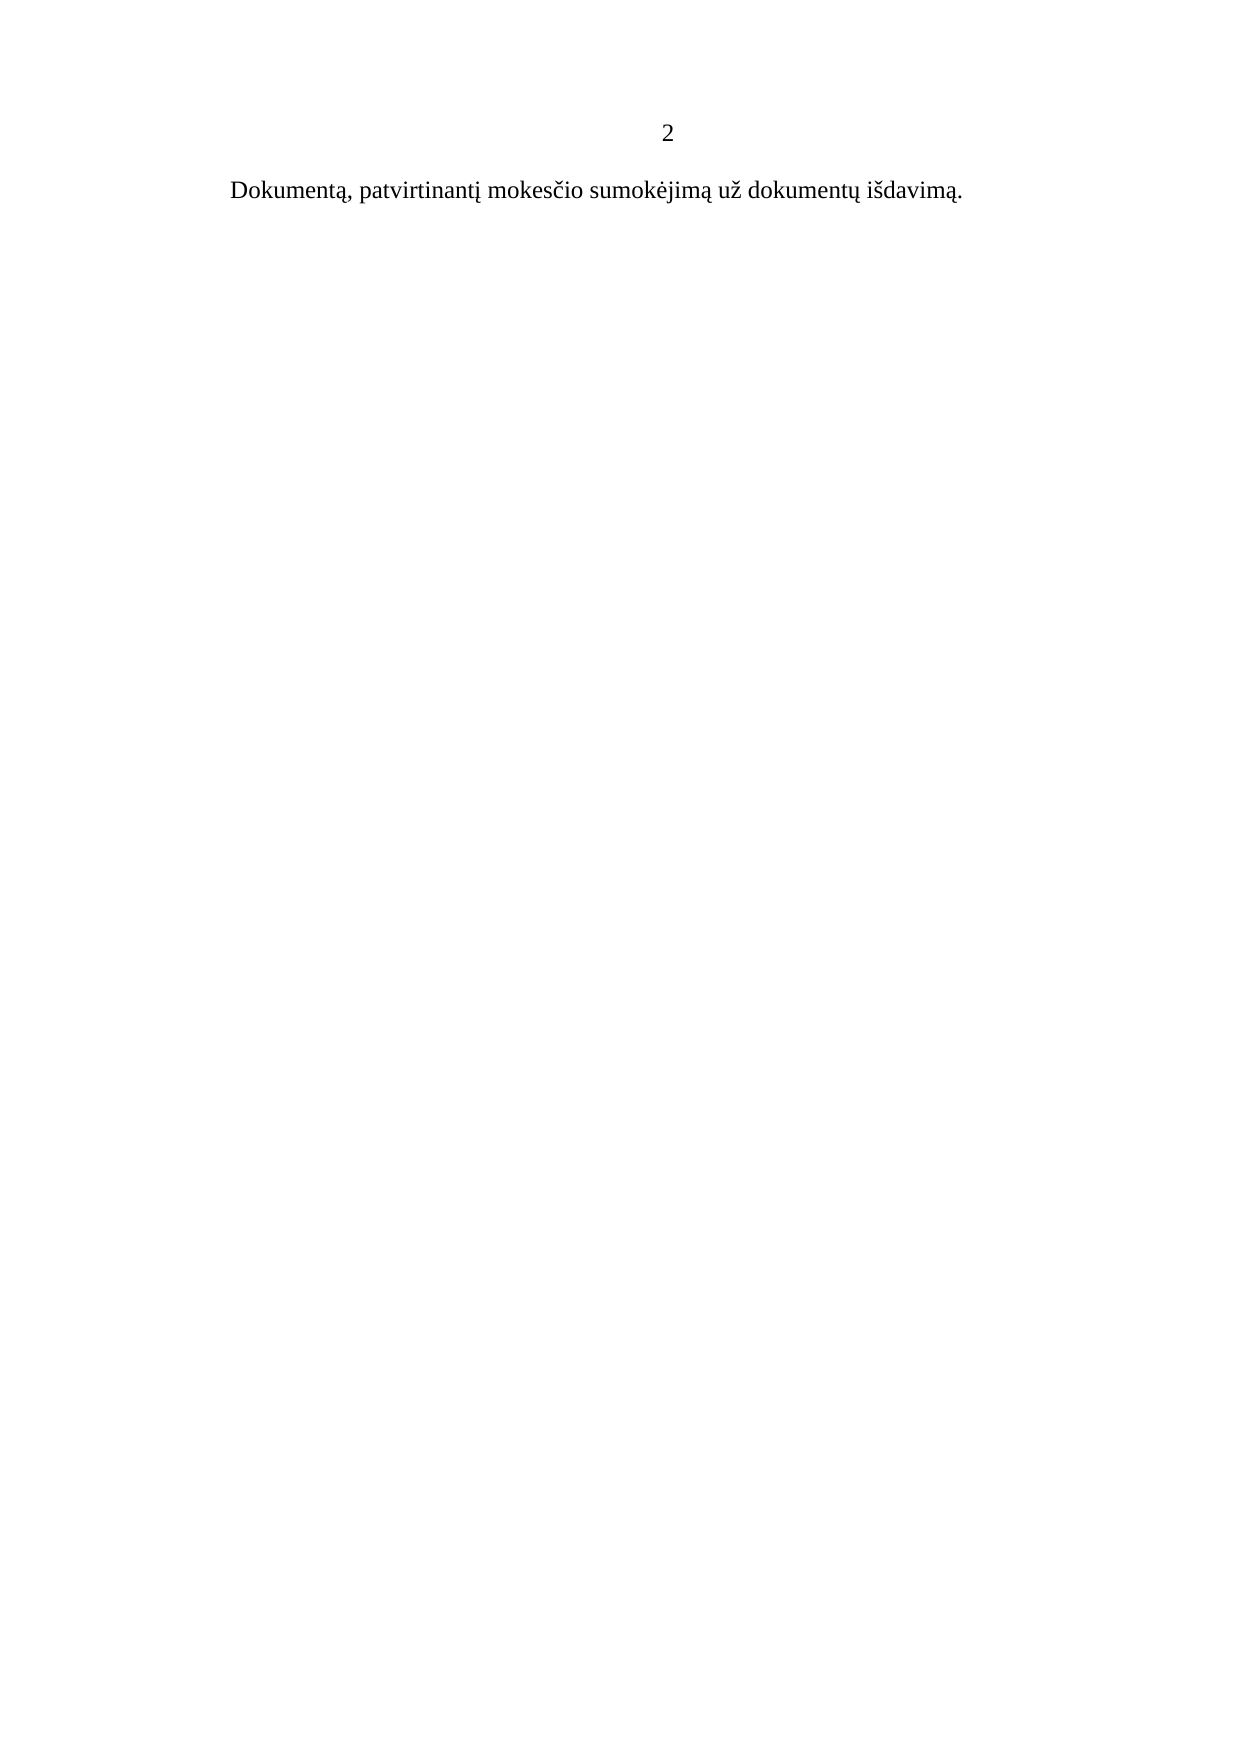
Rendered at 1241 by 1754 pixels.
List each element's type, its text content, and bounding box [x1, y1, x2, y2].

text  Dokumentą, patvirtinantį mokesčio sumokėjimą už dokumentų išdavimą. [165, 176, 1170, 204]
